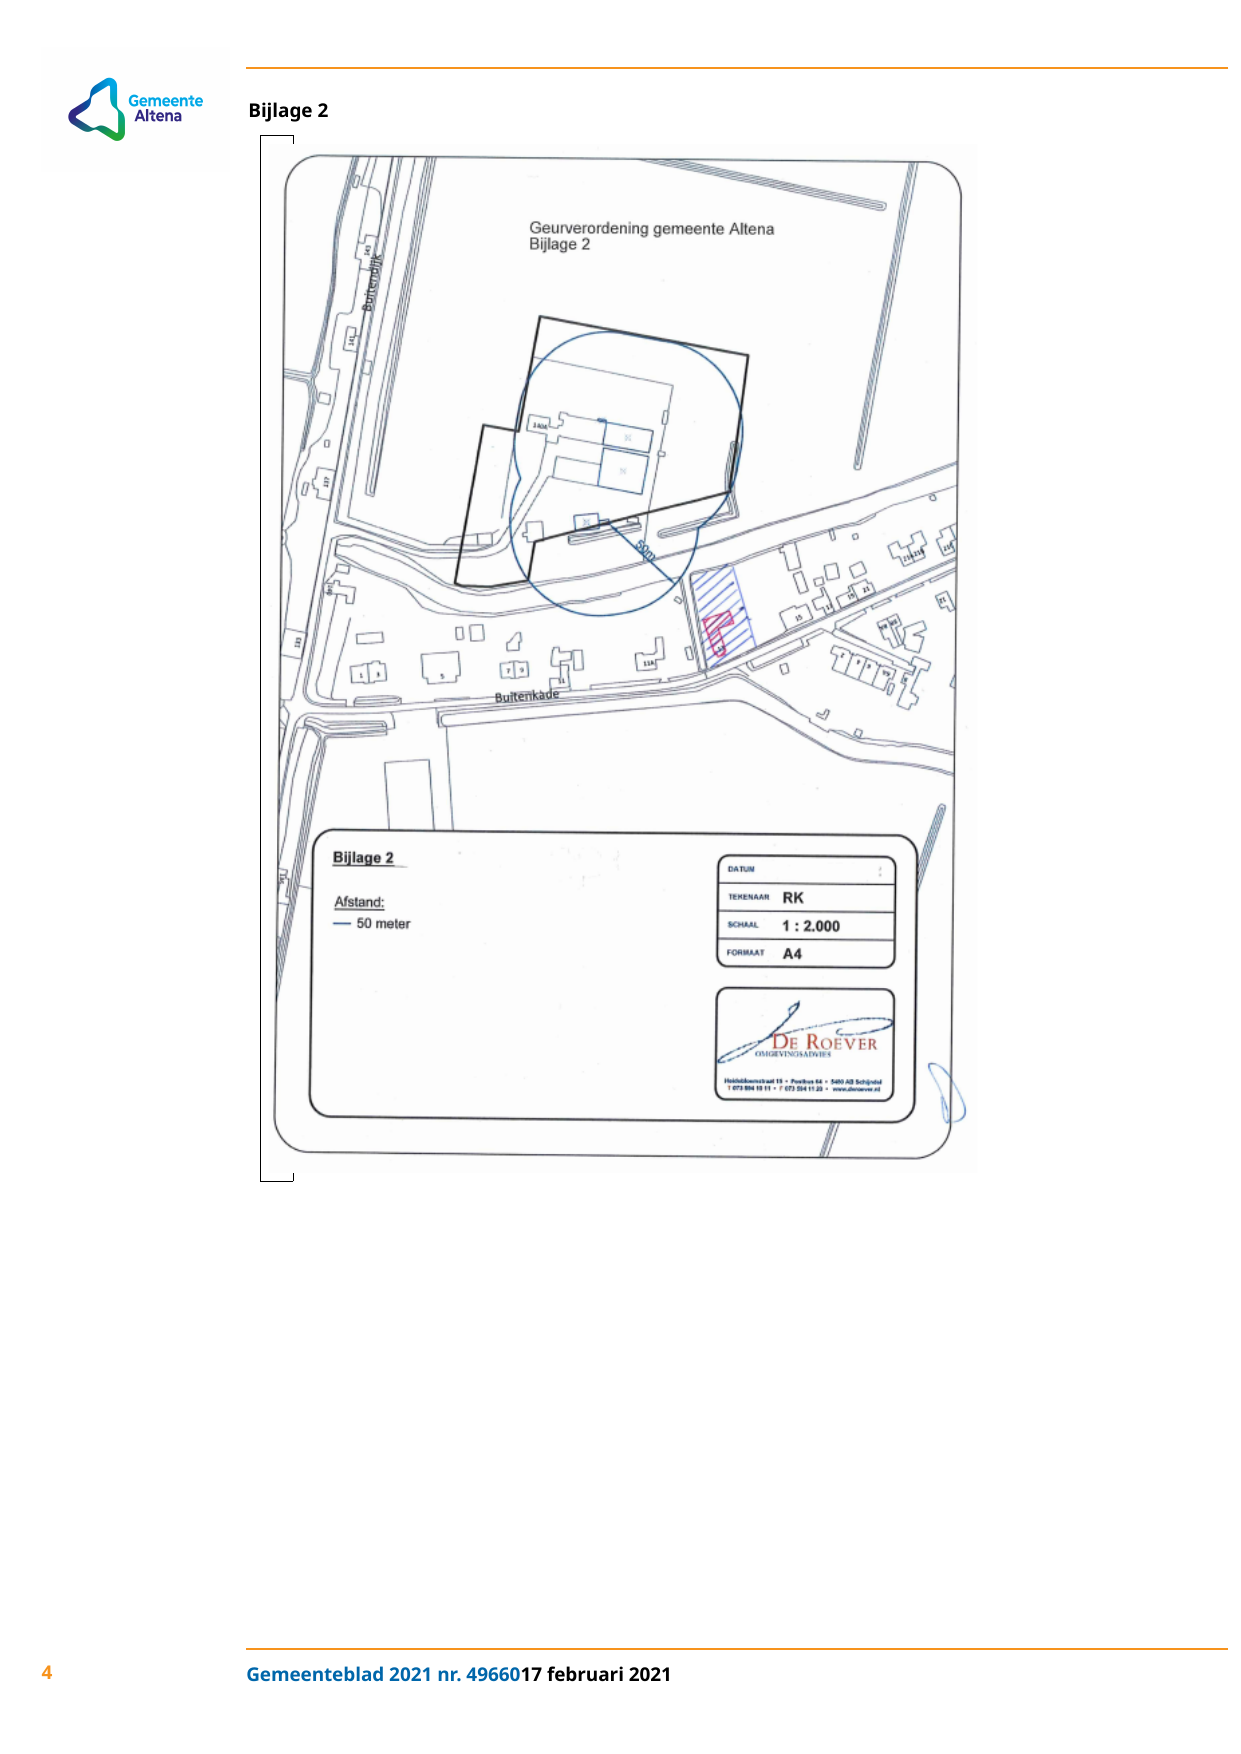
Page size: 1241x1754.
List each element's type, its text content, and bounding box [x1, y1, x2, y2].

picture [268, 144, 978, 1173]
picture [41, 47, 231, 172]
text Bijlage 2 [248, 95, 1152, 123]
